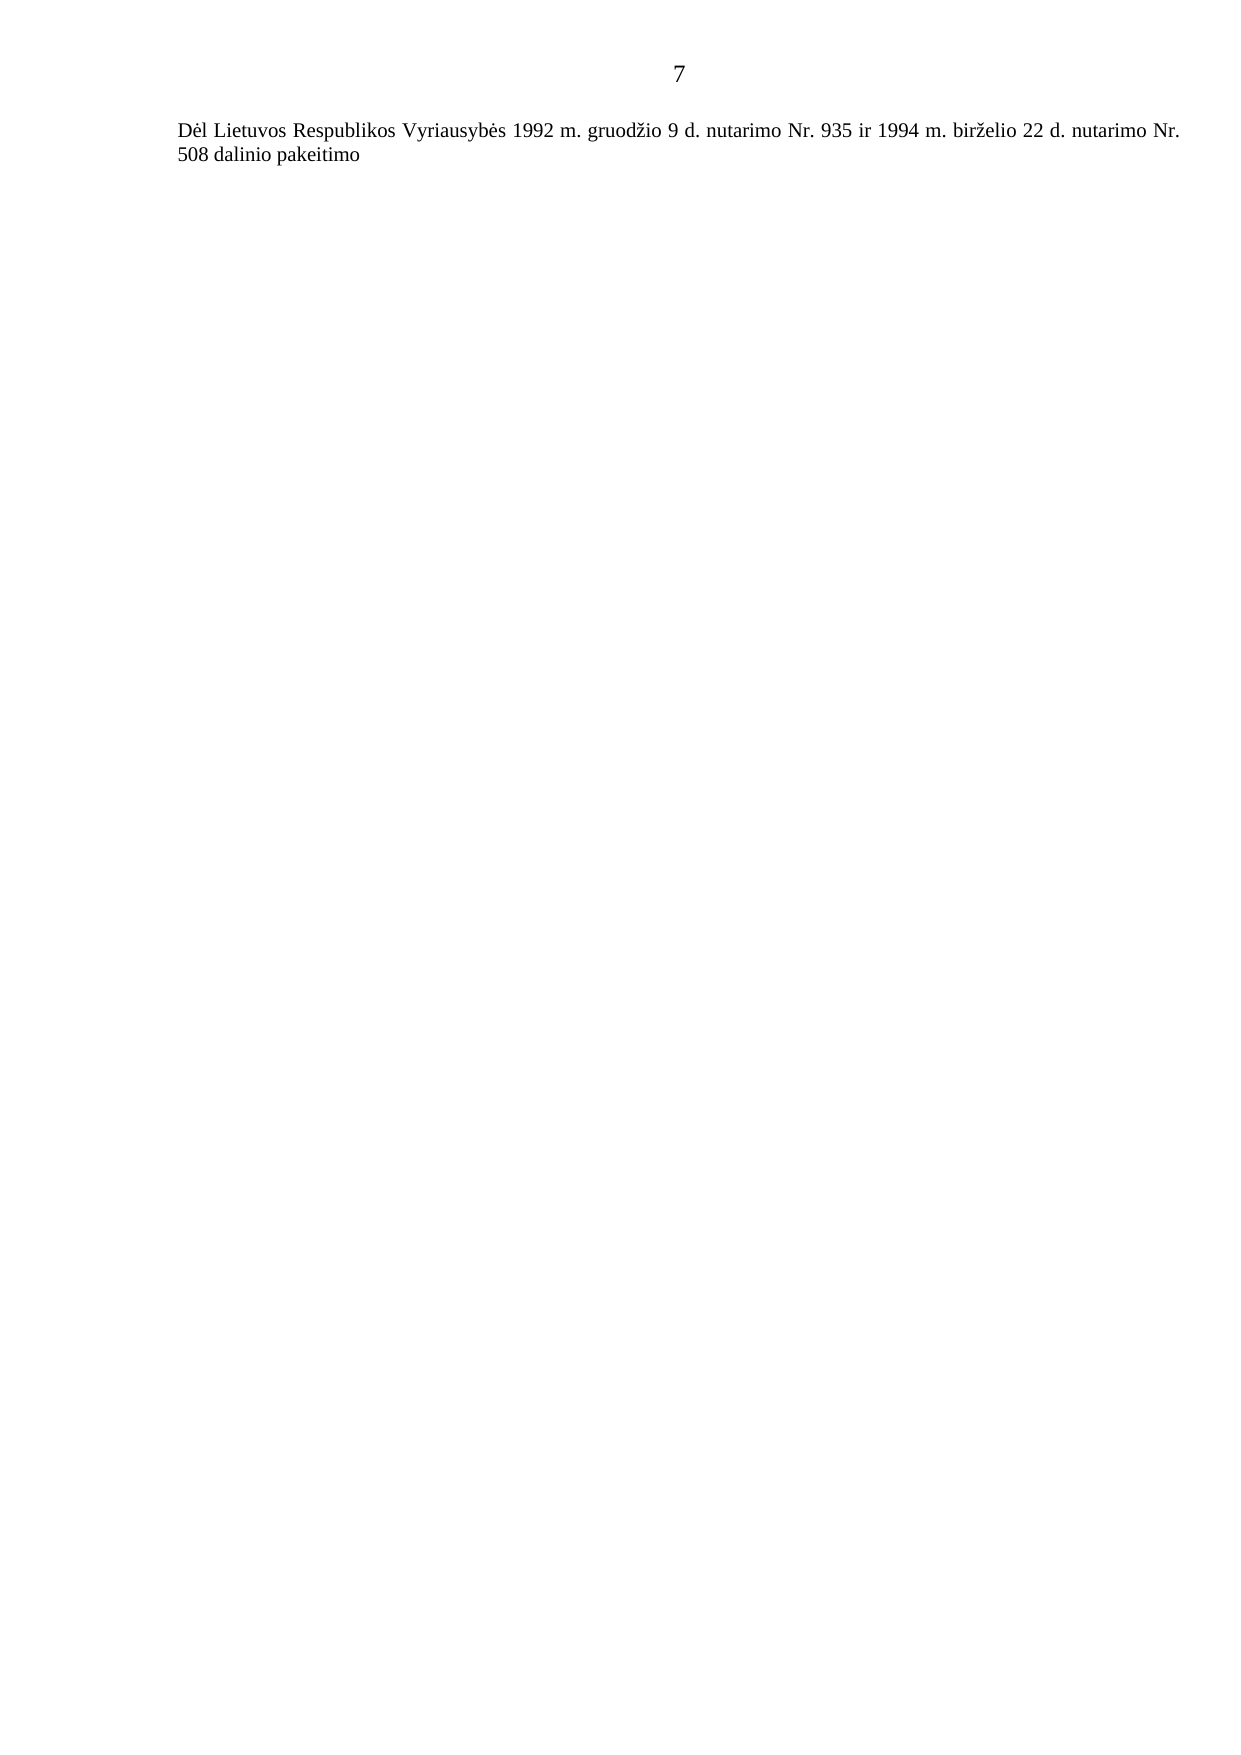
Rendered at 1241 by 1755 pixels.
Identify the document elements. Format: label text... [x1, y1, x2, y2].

text Dėl Lietuvos Respublikos Vyriausybės 1992 m. gruodžio 9 d. nutarimo Nr. 935 ir 1994 m. birželio 22 d. nutarimo Nr. 508 dalinio pakeitimo [177, 118, 1181, 166]
